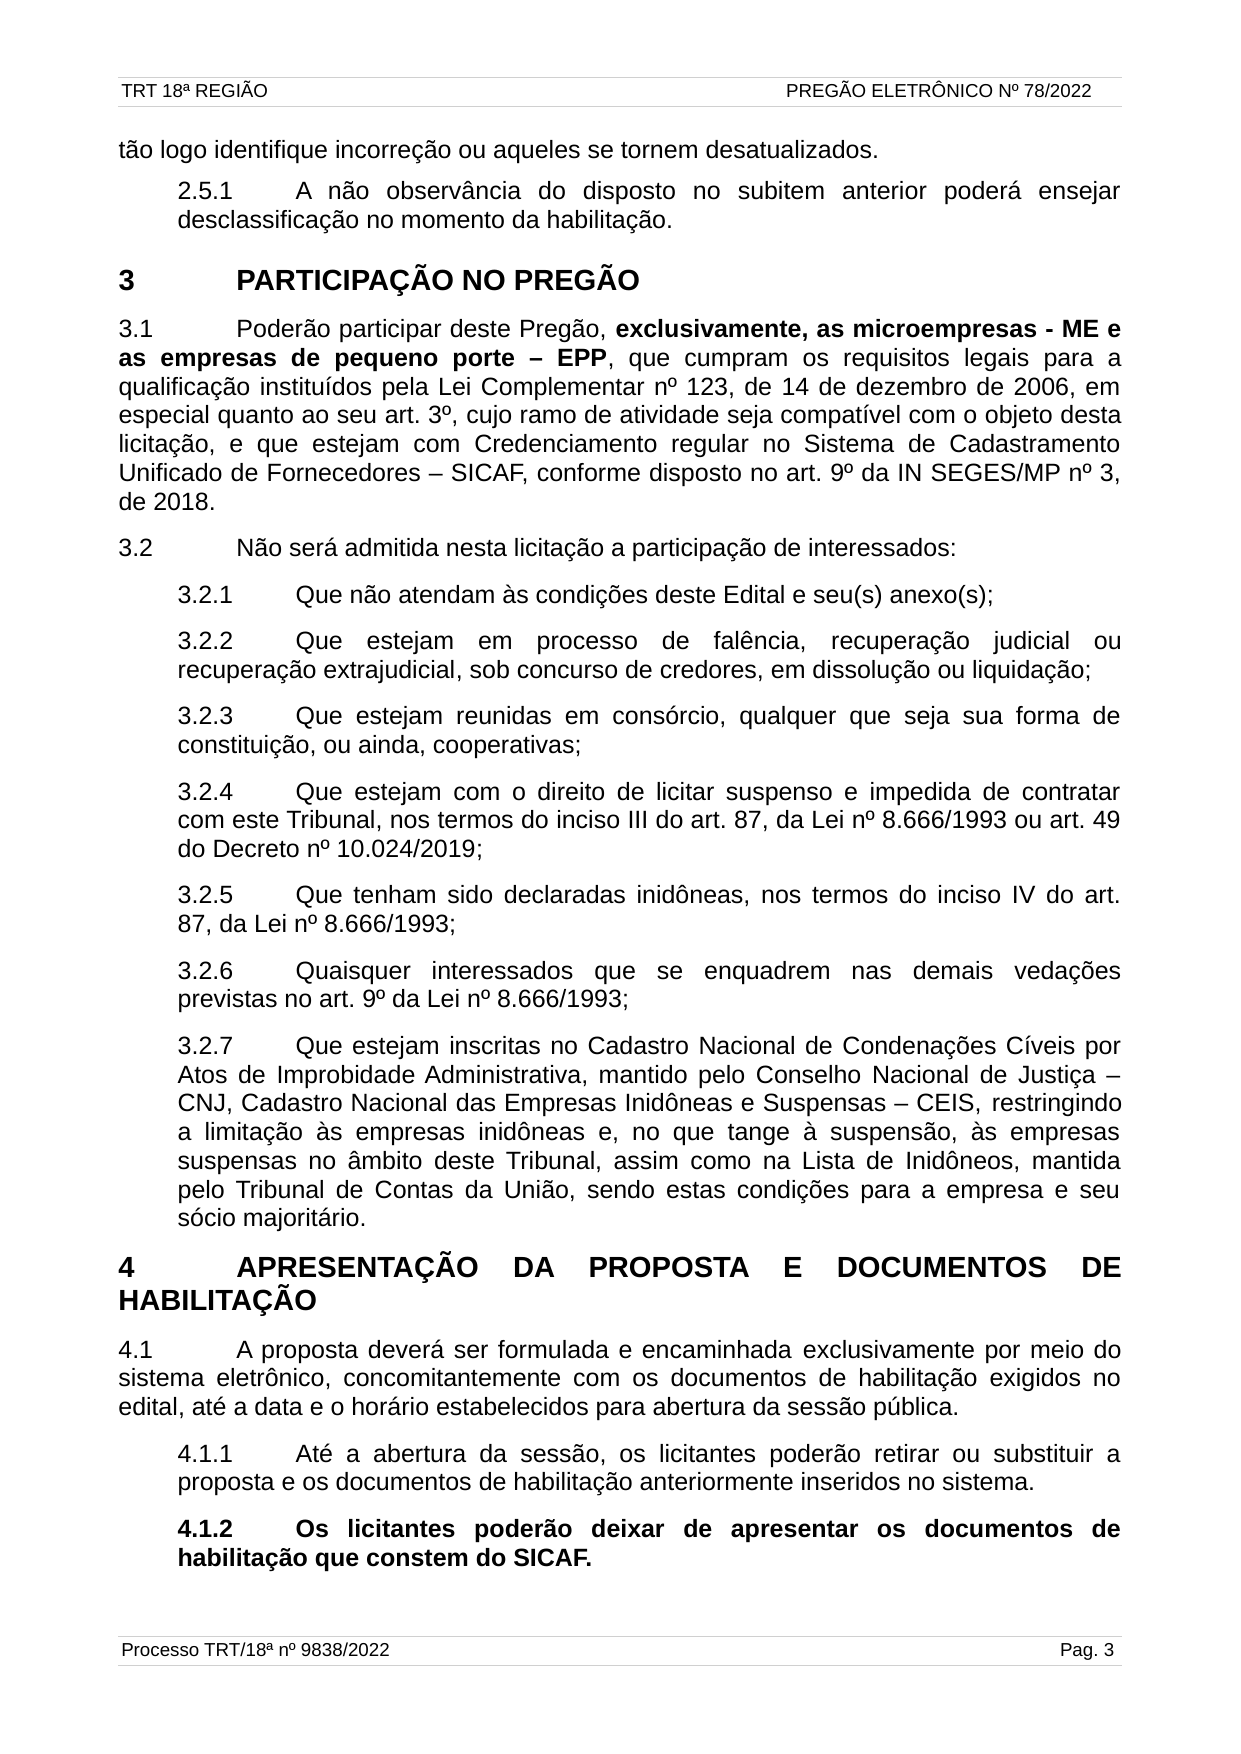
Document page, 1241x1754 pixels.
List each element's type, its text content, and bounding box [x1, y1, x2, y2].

text 2.5.1 A não observância do disposto no subitem anterior poderá ensejar desclassificação no momento da habilitação. [177, 176, 1122, 233]
text 3 PARTICIPAÇÃO NO PREGÃO [118, 263, 1122, 297]
text 3.2.7 Que estejam inscritas no Cadastro Nacional de Condenações Cíveis por Atos de Improbidade Administrativa, mantido pelo Conselho Nacional de Justiça – CNJ, Cadastro Nacional das Empresas Inidôneas e Suspensas – CEIS, restringindo a limitação às empresas inidôneas e, no que tange à suspensão, às empresas suspensas no âmbito deste Tribunal, assim como na Lista de Inidôneos, mantida pelo Tribunal de Contas da União, sendo estas condições para a empresa e seu sócio majoritário. [177, 1031, 1122, 1232]
list 4.1.1 Até a abertura da sessão, os licitantes poderão retirar ou substituir a proposta e os documentos de habilitação anteriormente inseridos no sistema. [177, 1439, 1122, 1496]
text tão logo identifique incorreção ou aqueles se tornem desatualizados. [118, 136, 1122, 164]
text 3.2.6 Quaisquer interessados que se enquadrem nas demais vedações previstas no art. 9º da Lei nº 8.666/1993; [177, 956, 1122, 1013]
text 3.1 Poderão participar deste Pregão, exclusivamente, as microempresas - ME e as empresas de pequeno porte – EPP, que cumpram os requisitos legais para a qualificação instituídos pela Lei Complementar nº 123, de 14 de dezembro de 2006, em especial quanto ao seu art. 3º, cujo ramo de atividade seja compatível com o objeto desta licitação, e que estejam com Credenciamento regular no Sistema de Cadastramento Unificado de Fornecedores – SICAF, conforme disposto no art. 9º da IN SEGES/MP nº 3, de 2018. [118, 314, 1122, 516]
text 3.2.3 Que estejam reunidas em consórcio, qualquer que seja sua forma de constituição, ou ainda, cooperativas; [177, 701, 1122, 759]
text 3.2.4 Que estejam com o direito de licitar suspenso e impedida de contratar com este Tribunal, nos termos do inciso III do art. 87, da Lei nº 8.666/1993 ou art. 49 do Decreto nº 10.024/2019; [177, 777, 1122, 863]
text 3.2.5 Que tenham sido declaradas inidôneas, nos termos do inciso IV do art. 87, da Lei nº 8.666/1993; [177, 881, 1122, 938]
text 4.1 A proposta deverá ser formulada e encaminhada exclusivamente por meio do sistema eletrônico, concomitantemente com os documentos de habilitação exigidos no edital, até a data e o horário estabelecidos para abertura da sessão pública. [118, 1335, 1122, 1421]
text 3.2 Não será admitida nesta licitação a participação de interessados: [118, 533, 1122, 562]
text 3.2.2 Que estejam em processo de falência, recuperação judicial ou recuperação extrajudicial, sob concurso de credores, em dissolução ou liquidação; [177, 626, 1122, 684]
text 4 APRESENTAÇÃO DA PROPOSTA E DOCUMENTOS DE HABILITAÇÃO [118, 1250, 1122, 1317]
text 3.2.1 Que não atendam às condições deste Edital e seu(s) anexo(s); [177, 580, 1122, 608]
list 4.1.2 Os licitantes poderão deixar de apresentar os documentos de habilitação que constem do SICAF. [177, 1514, 1122, 1571]
